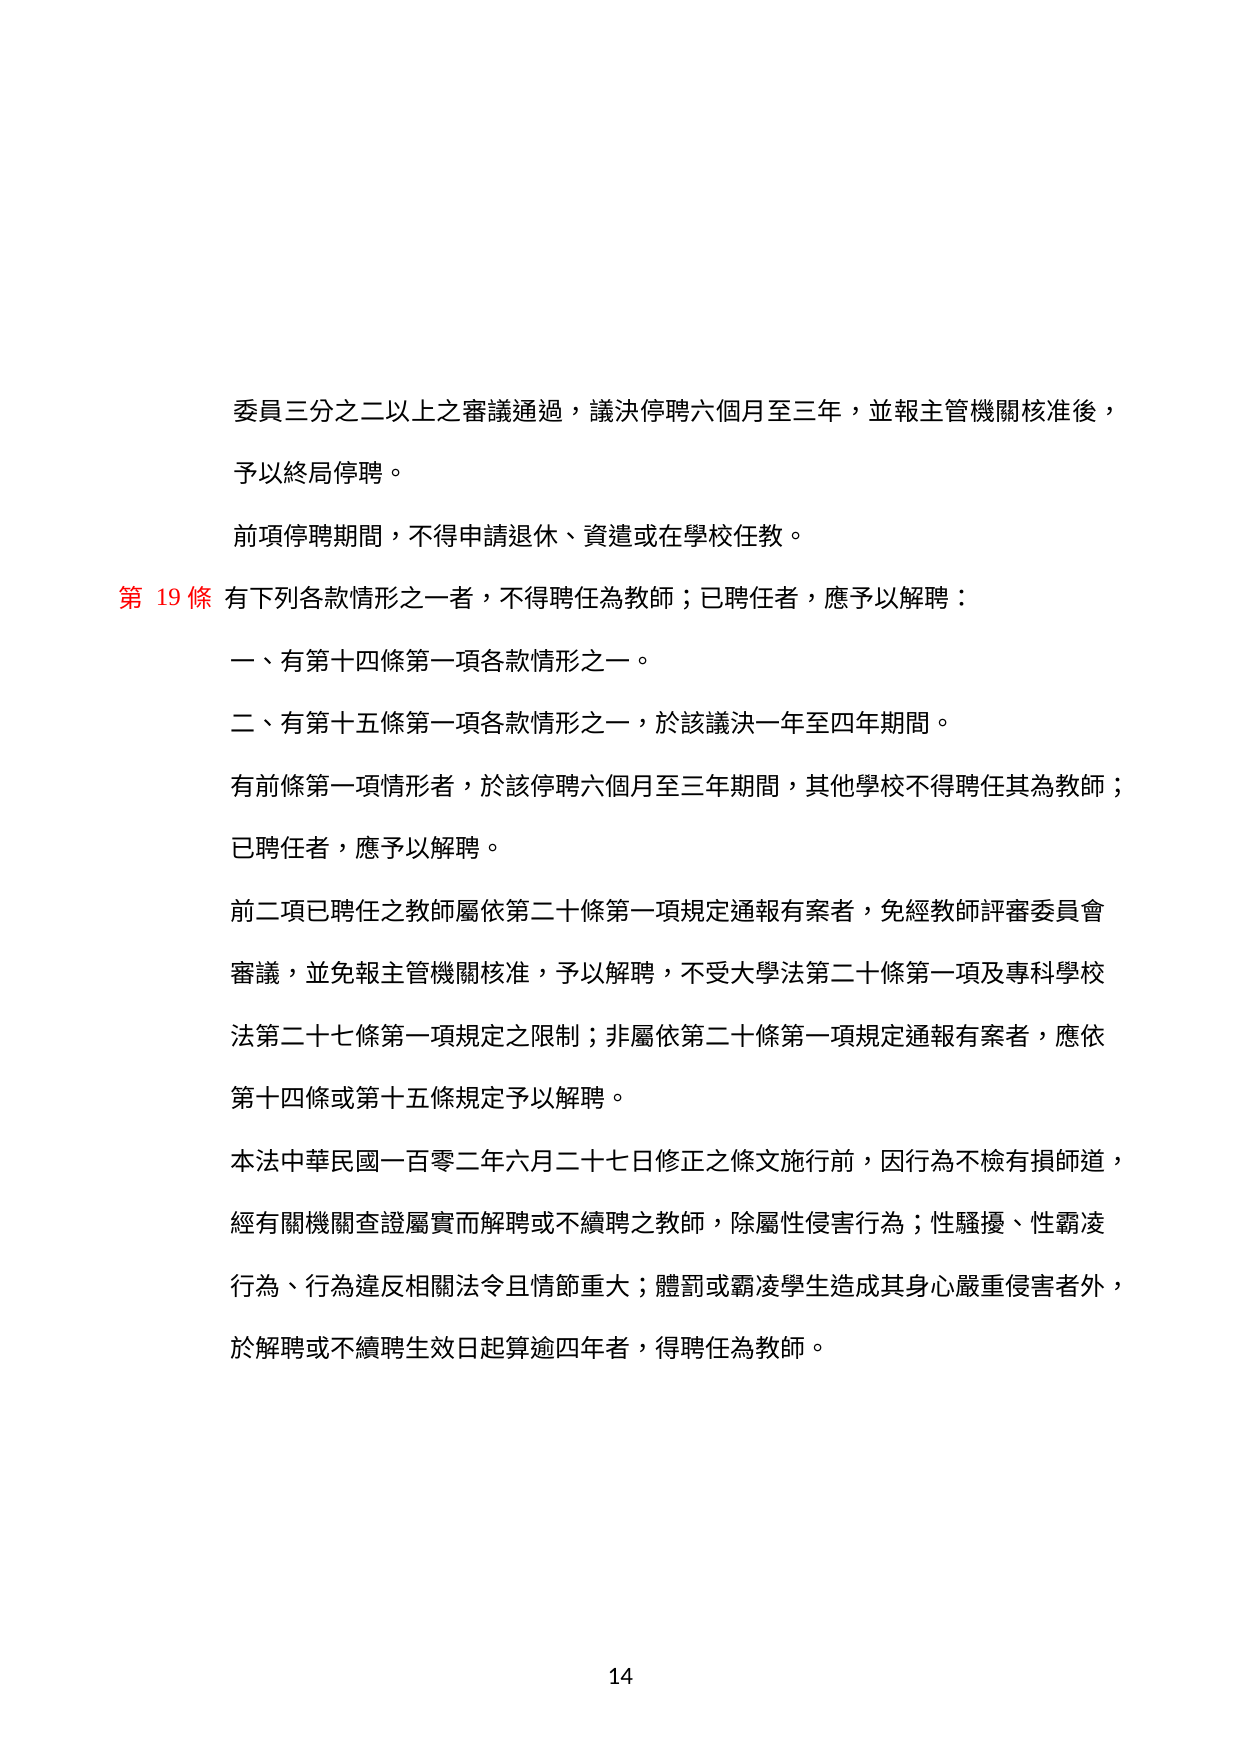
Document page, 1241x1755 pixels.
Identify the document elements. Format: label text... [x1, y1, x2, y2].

text 本法中華民國一百零二年六月二十七日修正之條文施行前，因行為不檢有損師道，經有關機關查證屬實而解聘或不續聘之教師，除屬性侵害行為；性騷擾、性霸凌行為、行為違反相關法令且情節重大；體罰或霸凌學生造成其身心嚴重侵害者外，於解聘或不續聘生效日起算逾四年者，得聘任為教師。 [230, 1118, 1122, 1368]
text 二、有第十五條第一項各款情形之一，於該議決一年至四年期間。 [118, 680, 1122, 743]
text 前項停聘期間，不得申請退休、資遣或在學校任教。 [118, 493, 1122, 555]
text 第 19 條 有下列各款情形之一者，不得聘任為教師；已聘任者，應予以解聘： [118, 555, 1122, 618]
text 委員三分之二以上之審議通過，議決停聘六個月至三年，並報主管機關核准後，予以終局停聘。 [118, 368, 1122, 493]
text 前二項已聘任之教師屬依第二十條第一項規定通報有案者，免經教師評審委員會審議，並免報主管機關核准，予以解聘，不受大學法第二十條第一項及專科學校法第二十七條第一項規定之限制；非屬依第二十條第一項規定通報有案者，應依第十四條或第十五條規定予以解聘。 [230, 868, 1122, 1118]
text 一、有第十四條第一項各款情形之一。 [118, 618, 1122, 680]
text 有前條第一項情形者，於該停聘六個月至三年期間，其他學校不得聘任其為教師；已聘任者，應予以解聘。 [230, 743, 1122, 868]
